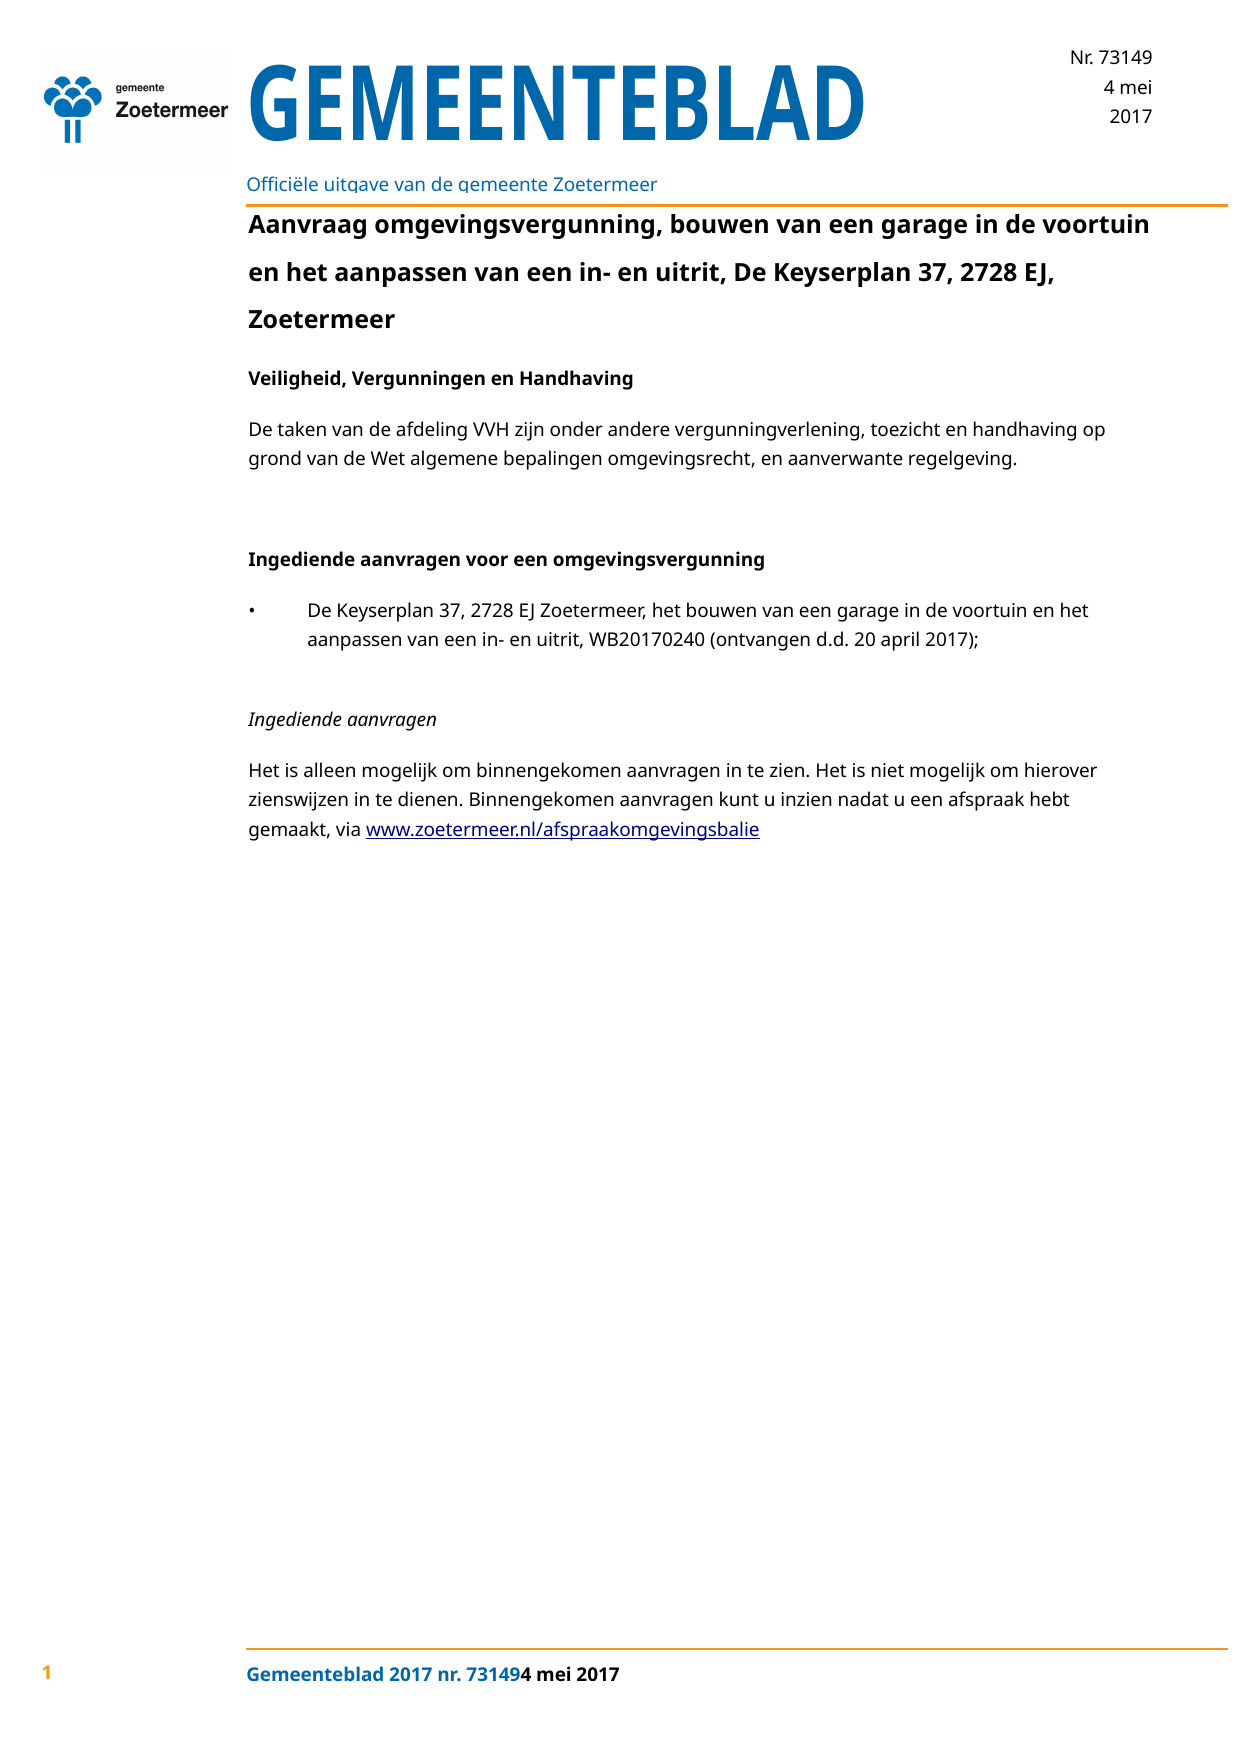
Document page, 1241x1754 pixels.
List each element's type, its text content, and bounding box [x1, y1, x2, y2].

text Ingediende aanvragen [248, 706, 1152, 732]
text Veiligheid, Vergunningen en Handhaving [248, 366, 1152, 391]
text De taken van de afdeling VVH zijn onder andere vergunningverlening, toezicht en handhaving op grond van de Wet algemene bepalingen omgevingsrecht, en aanverwante regelgeving. [248, 416, 1152, 471]
picture [41, 47, 231, 172]
text Aanvraag omgevingsvergunning, bouwen van een garage in de voortuin en het aanpassen van een in- en uitrit, De Keyserplan 37, 2728 EJ, Zoetermeer [248, 207, 1152, 336]
text Het is alleen mogelijk om binnengekomen aanvragen in te zien. Het is niet mogelijk om hierover zienswijzen in te dienen. Binnengekomen aanvragen kunt u inzien nadat u een afspraak hebt gemaakt, via www.zoetermeer.nl/afspraakomgevingsbalie [248, 757, 1152, 842]
list De Keyserplan 37, 2728 EJ Zoetermeer, het bouwen van een garage in de voortuin en het aanpassen van een in- en uitrit, WB20170240 (ontvangen d.d. 20 april 2017); [248, 597, 1152, 652]
text Ingediende aanvragen voor een omgevingsvergunning [248, 546, 1152, 572]
